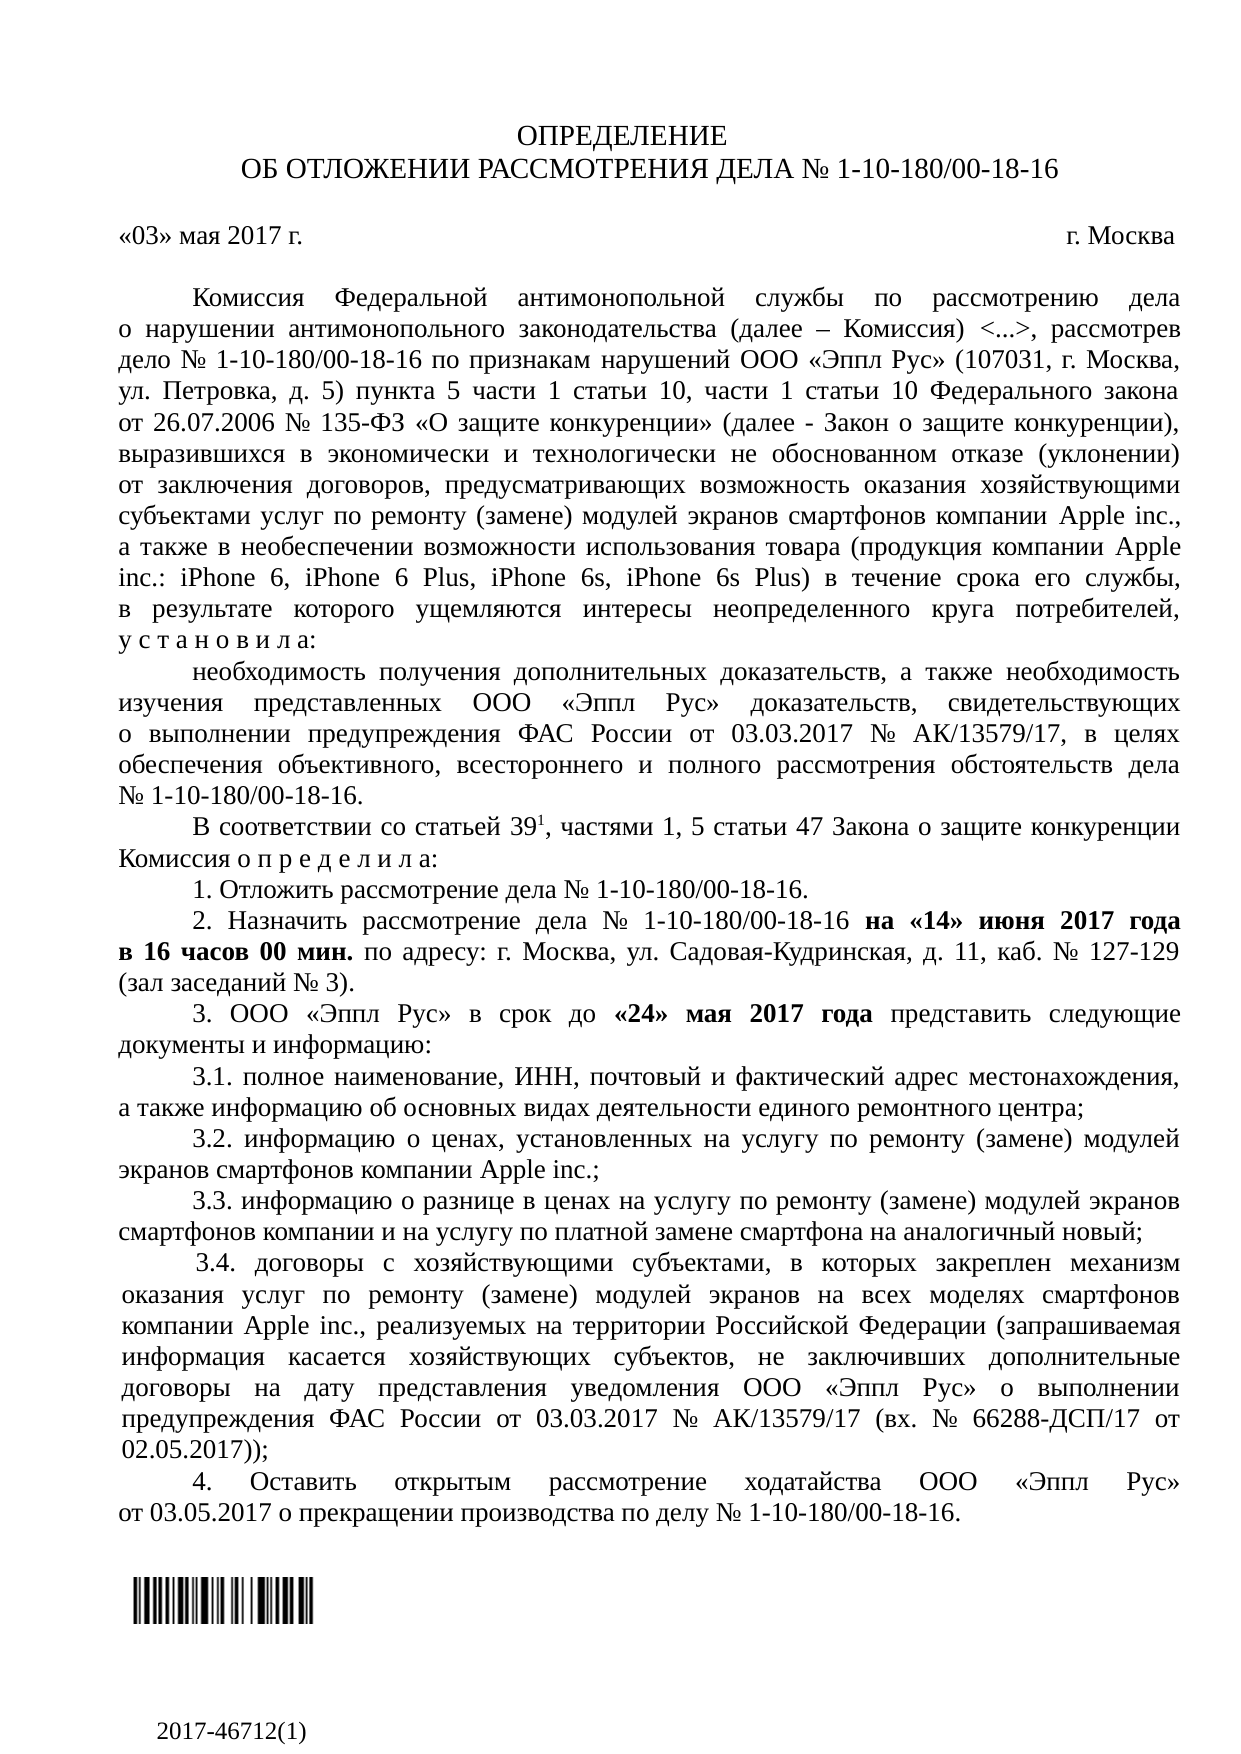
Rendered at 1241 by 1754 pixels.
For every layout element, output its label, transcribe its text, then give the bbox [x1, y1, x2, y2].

text «03» мая 2017 г. г. Москва [118, 219, 1181, 250]
text 3.1. полное наименование, ИНН, почтовый и фактический адрес местонахождения, а также информацию об основных видах деятельности единого ремонтного центра; [79, 1060, 1181, 1122]
text 3.4. договоры с хозяйствующими субъектами, в которых закреплен механизм оказания услуг по ремонту (замене) модулей экранов на всех моделях смартфонов компании Apple inc., реализуемых на территории Российской Федерации (запрашиваемая информация касается хозяйствующих субъектов, не заключивших дополнительные договоры на дату представления уведомления ООО «Эппл Рус» о выполнении предупреждения ФАС России от 03.03.2017 № АК/13579/17 (вх. № 66288-ДСП/17 от 02.05.2017)); [83, 1247, 1181, 1464]
text 1. Отложить рассмотрение дела № 1-10-180/00-18-16. [118, 873, 1181, 904]
text 3.3. информацию о разнице в ценах на услугу по ремонту (замене) модулей экранов смартфонов компании и на услугу по платной замене смартфона на аналогичный новый; [79, 1184, 1181, 1247]
text В соответствии со статьей 391, частями 1, 5 статьи 47 Закона о защите конкуренции Комиссия о п р е д е л и л а: [118, 811, 1181, 873]
picture [118, 1577, 331, 1624]
text необходимость получения дополнительных доказательств, а также необходимость изучения представленных ООО «Эппл Рус» доказательств, свидетельствующих о выполнении предупреждения ФАС России от 03.03.2017 № АК/13579/17, в целях обеспечения объективного, всестороннего и полного рассмотрения обстоятельств дела № 1-10-180/00-18-16. [118, 655, 1181, 811]
text 2. Назначить рассмотрение дела № 1-10-180/00-18-16 на «14» июня 2017 года в 16 часов 00 мин. по адресу: г. Москва, ул. Садовая-Кудринская, д. 11, каб. № 127-129 (зал заседаний № 3). [118, 904, 1181, 997]
text ОБ ОТЛОЖЕНИИ РАССМОТРЕНИЯ ДЕЛА № 1-10-180/00-18-16 [118, 152, 1181, 185]
text 4. Оставить открытым рассмотрение ходатайства ООО «Эппл Рус» от 03.05.2017 о прекращении производства по делу № 1-10-180/00-18-16. [118, 1464, 1181, 1527]
text Комиссия Федеральной антимонопольной службы по рассмотрению дела о нарушении антимонопольного законодательства (далее – Комиссия) <...>, рассмотрев дело № 1-10-180/00-18-16 по признакам нарушений ООО «Эппл Рус» (107031, г. Москва, ул. Петровка, д. 5) пункта 5 части 1 статьи 10, части 1 статьи 10 Федерального закона от 26.07.2006 № 135-ФЗ «О защите конкуренции» (далее - Закон о защите конкуренции), выразившихся в экономически и технологически не обоснованном отказе (уклонении) от заключения договоров, предусматривающих возможность оказания хозяйствующими субъектами услуг по ремонту (замене) модулей экранов смартфонов компании Apple inc., а также в необеспечении возможности использования товара (продукция компании Apple inc.: iPhone 6, iPhone 6 Plus, iPhone 6s, iPhone 6s Plus) в течение срока его службы, в результате которого ущемляются интересы неопределенного круга потребителей, у с т а н о в и л а: [118, 281, 1181, 655]
text ОПРЕДЕЛЕНИЕ [118, 118, 1181, 152]
text 3. ООО «Эппл Рус» в срок до «24» мая 2017 года представить следующие документы и информацию: [118, 997, 1181, 1060]
text 3.2. информацию о ценах, установленных на услугу по ремонту (замене) модулей экранов смартфонов компании Apple inc.; [79, 1122, 1181, 1184]
